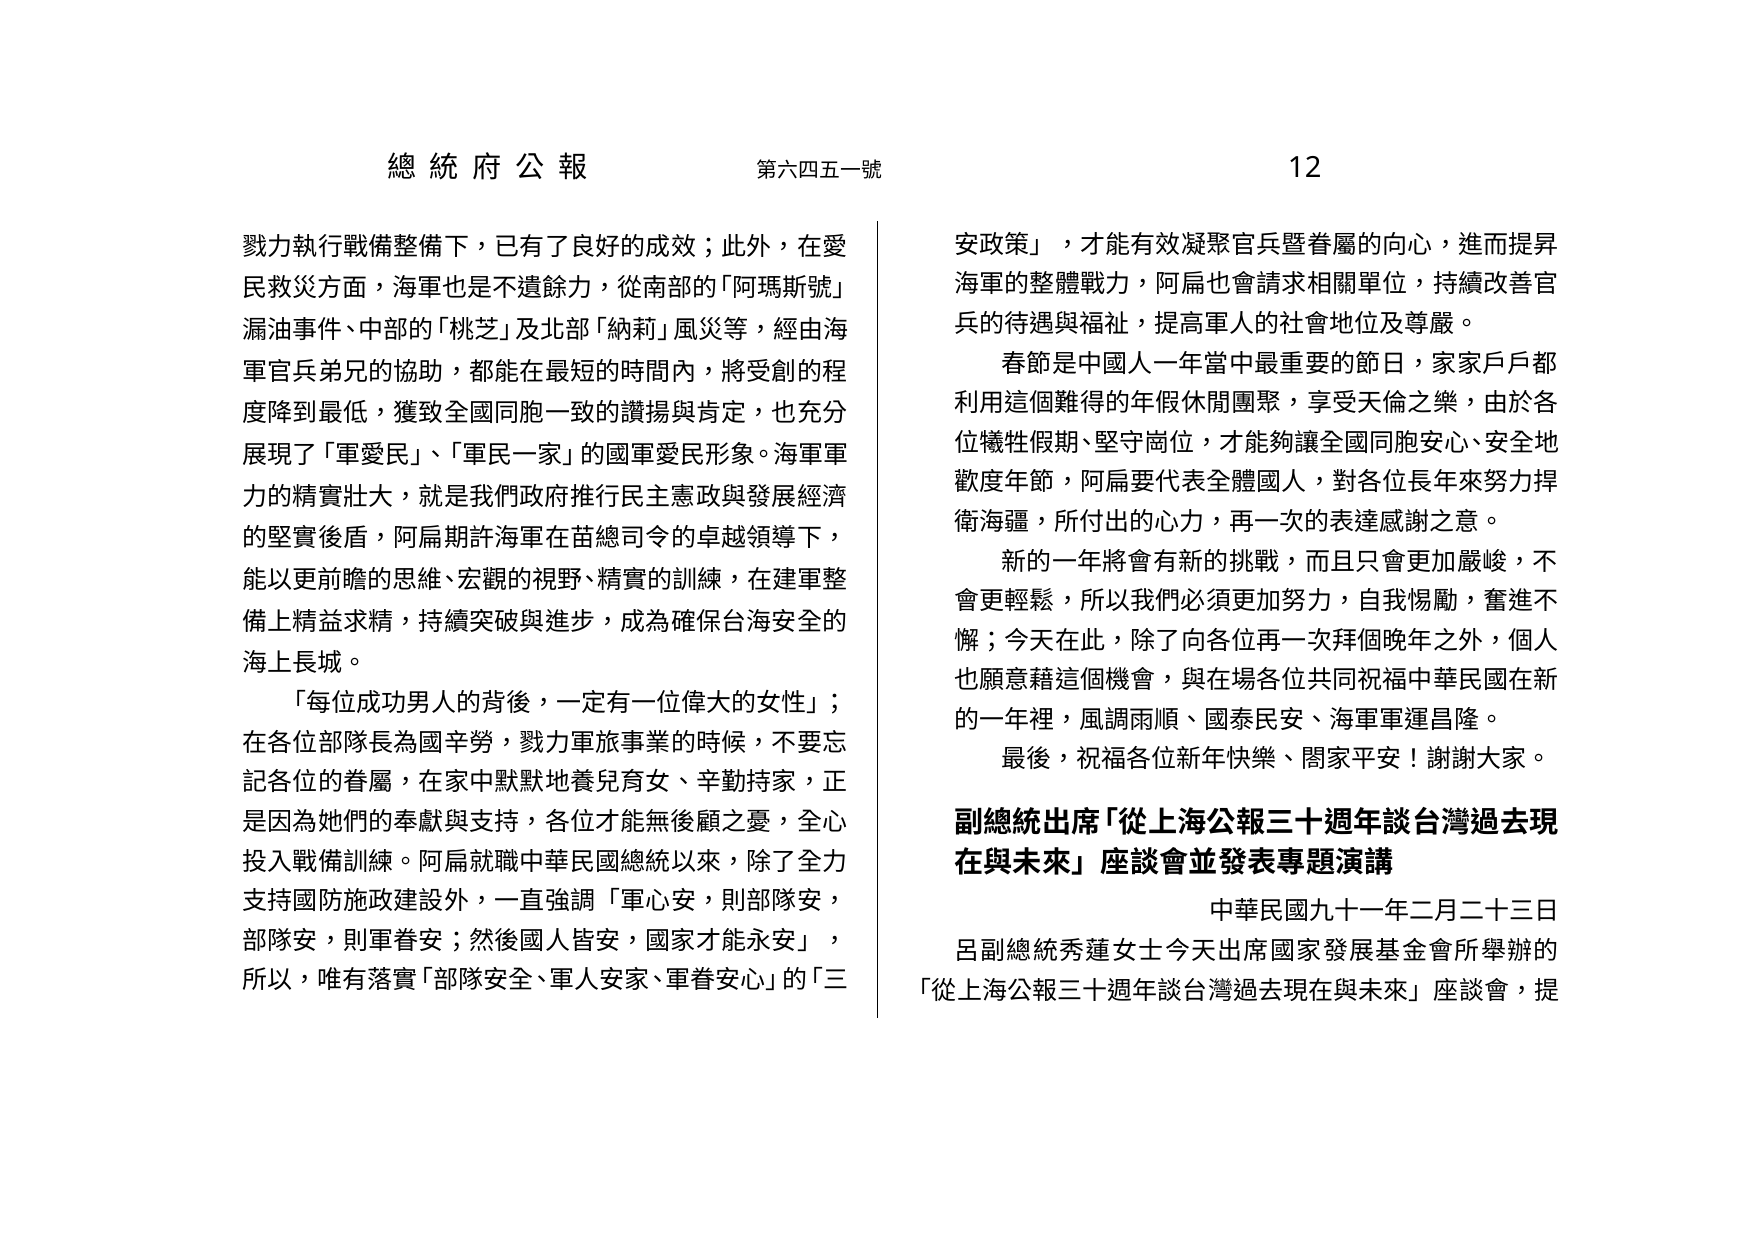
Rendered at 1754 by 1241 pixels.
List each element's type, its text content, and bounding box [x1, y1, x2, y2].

text 呂副總統秀蓮女士今天出席國家發展基金會所舉辦的「從上海公報三十週年談台灣過去現在與未來」座談會，提 [907, 928, 1559, 1007]
text 新的一年將會有新的挑戰，而且只會更加嚴峻，不會更輕鬆，所以我們必須更加努力，自我惕勵，奮進不懈；今天在此，除了向各位再一次拜個晚年之外，個人也願意藉這個機會，與在場各位共同祝福中華民國在新的一年裡，風調雨順、國泰民安、海軍軍運昌隆。 [954, 538, 1559, 736]
text 副總統出席「從上海公報三十週年談台灣過去現在與未來」座談會並發表專題演講 [954, 801, 1559, 880]
text 從今天的各項操演活動，阿扁看到官兵弟兄們純熟而精湛的戰技演練，充分表現出訓練的精實與高度協調合作的精神，顯然，海軍除了配合改革精進教育訓練，培育優秀專業人才，提升官兵素質外，在既有的優良傳統，及各級部隊長、全體官兵發揮忠義軍風、夙夜匪懈、戮力執行戰備整備下，已有了良好的成效；此外，在愛民救災方面，海軍也是不遺餘力，從南部的「阿瑪斯號」漏油事件、中部的「桃芝」及北部「納莉」風災等，經由海軍官兵弟兄的協助，都能在最短的時間內，將受創的程度降到最低，獲致全國同胞一致的讚揚與肯定，也充分展現了「軍愛民」、「軍民一家」的國軍愛民形象。海軍軍力的精實壯大，就是我們政府推行民主憲政與發展經濟的堅實後盾，阿扁期許海軍在苗總司令的卓越領導下，能以更前瞻的思維、宏觀的視野、精實的訓練，在建軍整備上精益求精，持續突破與進步，成為確保台海安全的海上長城。 [242, 222, 847, 680]
text 最後，祝福各位新年快樂、閤家平安！謝謝大家。 [954, 736, 1559, 776]
text 「每位成功男人的背後，一定有一位偉大的女性」；在各位部隊長為國辛勞，戮力軍旅事業的時候，不要忘記各位的眷屬，在家中默默地養兒育女、辛勤持家，正是因為她們的奉獻與支持，各位才能無後顧之憂，全心投入戰備訓練。阿扁就職中華民國總統以來，除了全力支持國防施政建設外，一直強調「軍心安，則部隊安，部隊安，則軍眷安；然後國人皆安，國家才能永安」，所以，唯有落實「部隊安全、軍人安家、軍眷安心」的「三 [242, 680, 847, 997]
text 安政策」，才能有效凝聚官兵暨眷屬的向心，進而提昇海軍的整體戰力，阿扁也會請求相關單位，持續改善官兵的待遇與福祉，提高軍人的社會地位及尊嚴。 [954, 222, 1559, 340]
text 中華民國九十一年二月二十三日 [907, 886, 1559, 928]
text 春節是中國人一年當中最重要的節日，家家戶戶都利用這個難得的年假休閒團聚，享受天倫之樂，由於各位犧牲假期、堅守崗位，才能夠讓全國同胞安心、安全地歡度年節，阿扁要代表全體國人，對各位長年來努力捍衛海疆，所付出的心力，再一次的表達感謝之意。 [954, 340, 1559, 538]
